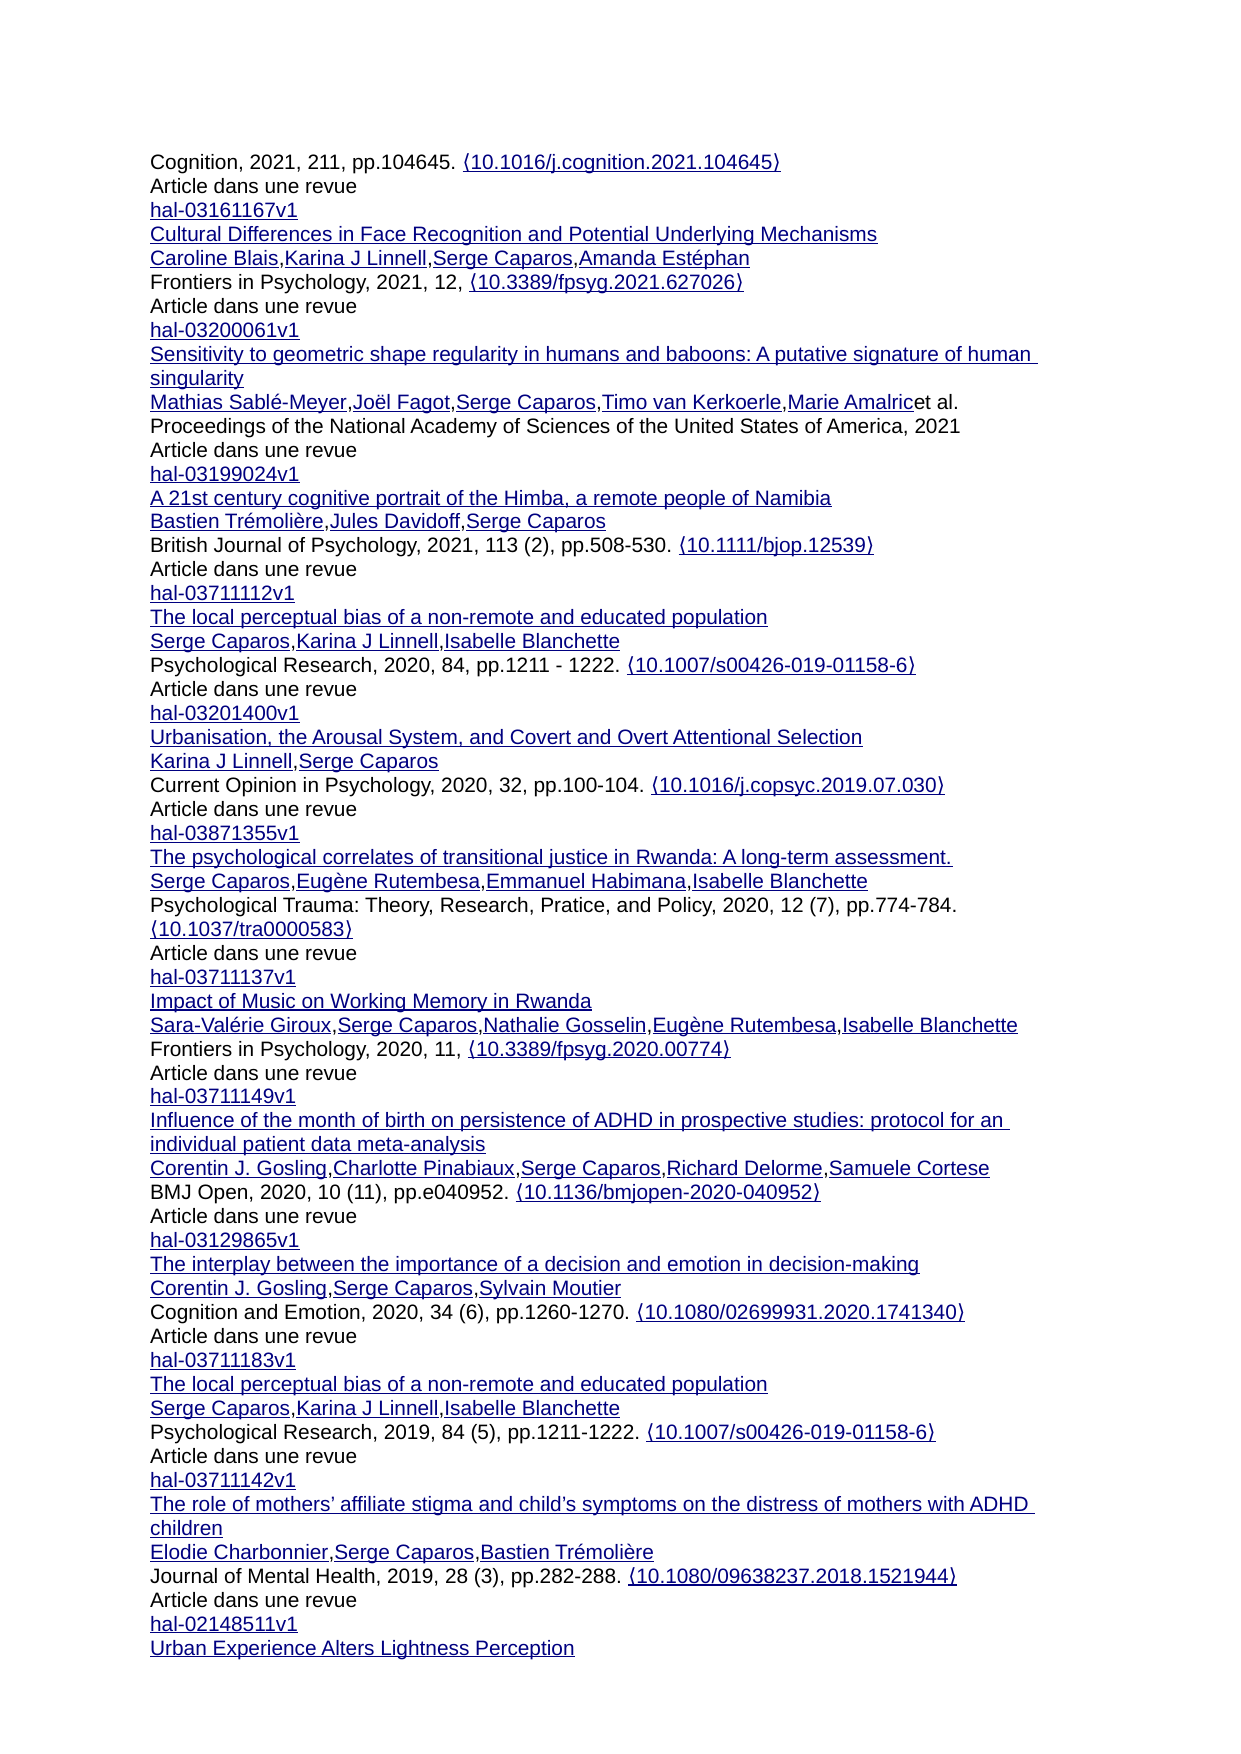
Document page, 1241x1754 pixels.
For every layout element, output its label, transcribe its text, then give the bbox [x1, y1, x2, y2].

table_cell The psychological correlates of transitional justice in Rwanda: A long-term assessment. Serge Caparos,Eugène Rutembesa,Emmanuel Habimana,Isabelle Blanchette Psychological Trauma: Theory, Research, Pratice, and Policy, 2020, 12 (7), pp.774-784. ⟨10.1037/tra0000583⟩ Article dans une revue hal-03711137v1 [150, 845, 1090, 988]
table_cell The local perceptual bias of a non-remote and educated population Serge Caparos,Karina J Linnell,Isabelle Blanchette Psychological Research, 2020, 84, pp.1211 - 1222. ⟨10.1007/s00426-019-01158-6⟩ Article dans une revue hal-03201400v1 [150, 605, 1090, 725]
table_cell Cognition, 2021, 211, pp.104645. ⟨10.1016/j.cognition.2021.104645⟩ Article dans une revue hal-03161167v1 [150, 150, 1090, 222]
table_cell Sensitivity to geometric shape regularity in humans and baboons: A putative signature of human singularity Mathias Sablé-Meyer,Joël Fagot,Serge Caparos,Timo van Kerkoerle,Marie Amalricet al. Proceedings of the National Academy of Sciences of the United States of America, 2021 Article dans une revue hal-03199024v1 [150, 342, 1090, 485]
table_cell The interplay between the importance of a decision and emotion in decision-making Corentin J. Gosling,Serge Caparos,Sylvain Moutier Cognition and Emotion, 2020, 34 (6), pp.1260-1270. ⟨10.1080/02699931.2020.1741340⟩ Article dans une revue hal-03711183v1 [150, 1252, 1090, 1372]
table_cell Urban Experience Alters Lightness Perception [150, 1635, 1090, 1659]
table_cell The role of mothers’ affiliate stigma and child’s symptoms on the distress of mothers with ADHD children Elodie Charbonnier,Serge Caparos,Bastien Trémolière Journal of Mental Health, 2019, 28 (3), pp.282-288. ⟨10.1080/09638237.2018.1521944⟩ Article dans une revue hal-02148511v1 [150, 1492, 1090, 1635]
table_cell Urbanisation, the Arousal System, and Covert and Overt Attentional Selection Karina J Linnell,Serge Caparos Current Opinion in Psychology, 2020, 32, pp.100-104. ⟨10.1016/j.copsyc.2019.07.030⟩ Article dans une revue hal-03871355v1 [150, 725, 1090, 845]
table_cell Cultural Differences in Face Recognition and Potential Underlying Mechanisms Caroline Blais,Karina J Linnell,Serge Caparos,Amanda Estéphan Frontiers in Psychology, 2021, 12, ⟨10.3389/fpsyg.2021.627026⟩ Article dans une revue hal-03200061v1 [150, 222, 1090, 342]
table_cell Impact of Music on Working Memory in Rwanda Sara-Valérie Giroux,Serge Caparos,Nathalie Gosselin,Eugène Rutembesa,Isabelle Blanchette Frontiers in Psychology, 2020, 11, ⟨10.3389/fpsyg.2020.00774⟩ Article dans une revue hal-03711149v1 [150, 989, 1090, 1108]
table_cell The local perceptual bias of a non-remote and educated population Serge Caparos,Karina J Linnell,Isabelle Blanchette Psychological Research, 2019, 84 (5), pp.1211-1222. ⟨10.1007/s00426-019-01158-6⟩ Article dans une revue hal-03711142v1 [150, 1372, 1090, 1492]
table_cell A 21st century cognitive portrait of the Himba, a remote people of Namibia Bastien Trémolière,Jules Davidoff,Serge Caparos British Journal of Psychology, 2021, 113 (2), pp.508-530. ⟨10.1111/bjop.12539⟩ Article dans une revue hal-03711112v1 [150, 485, 1090, 605]
table_cell Influence of the month of birth on persistence of ADHD in prospective studies: protocol for an individual patient data meta-analysis Corentin J. Gosling,Charlotte Pinabiaux,Serge Caparos,Richard Delorme,Samuele Cortese BMJ Open, 2020, 10 (11), pp.e040952. ⟨10.1136/bmjopen-2020-040952⟩ Article dans une revue hal-03129865v1 [150, 1108, 1090, 1252]
